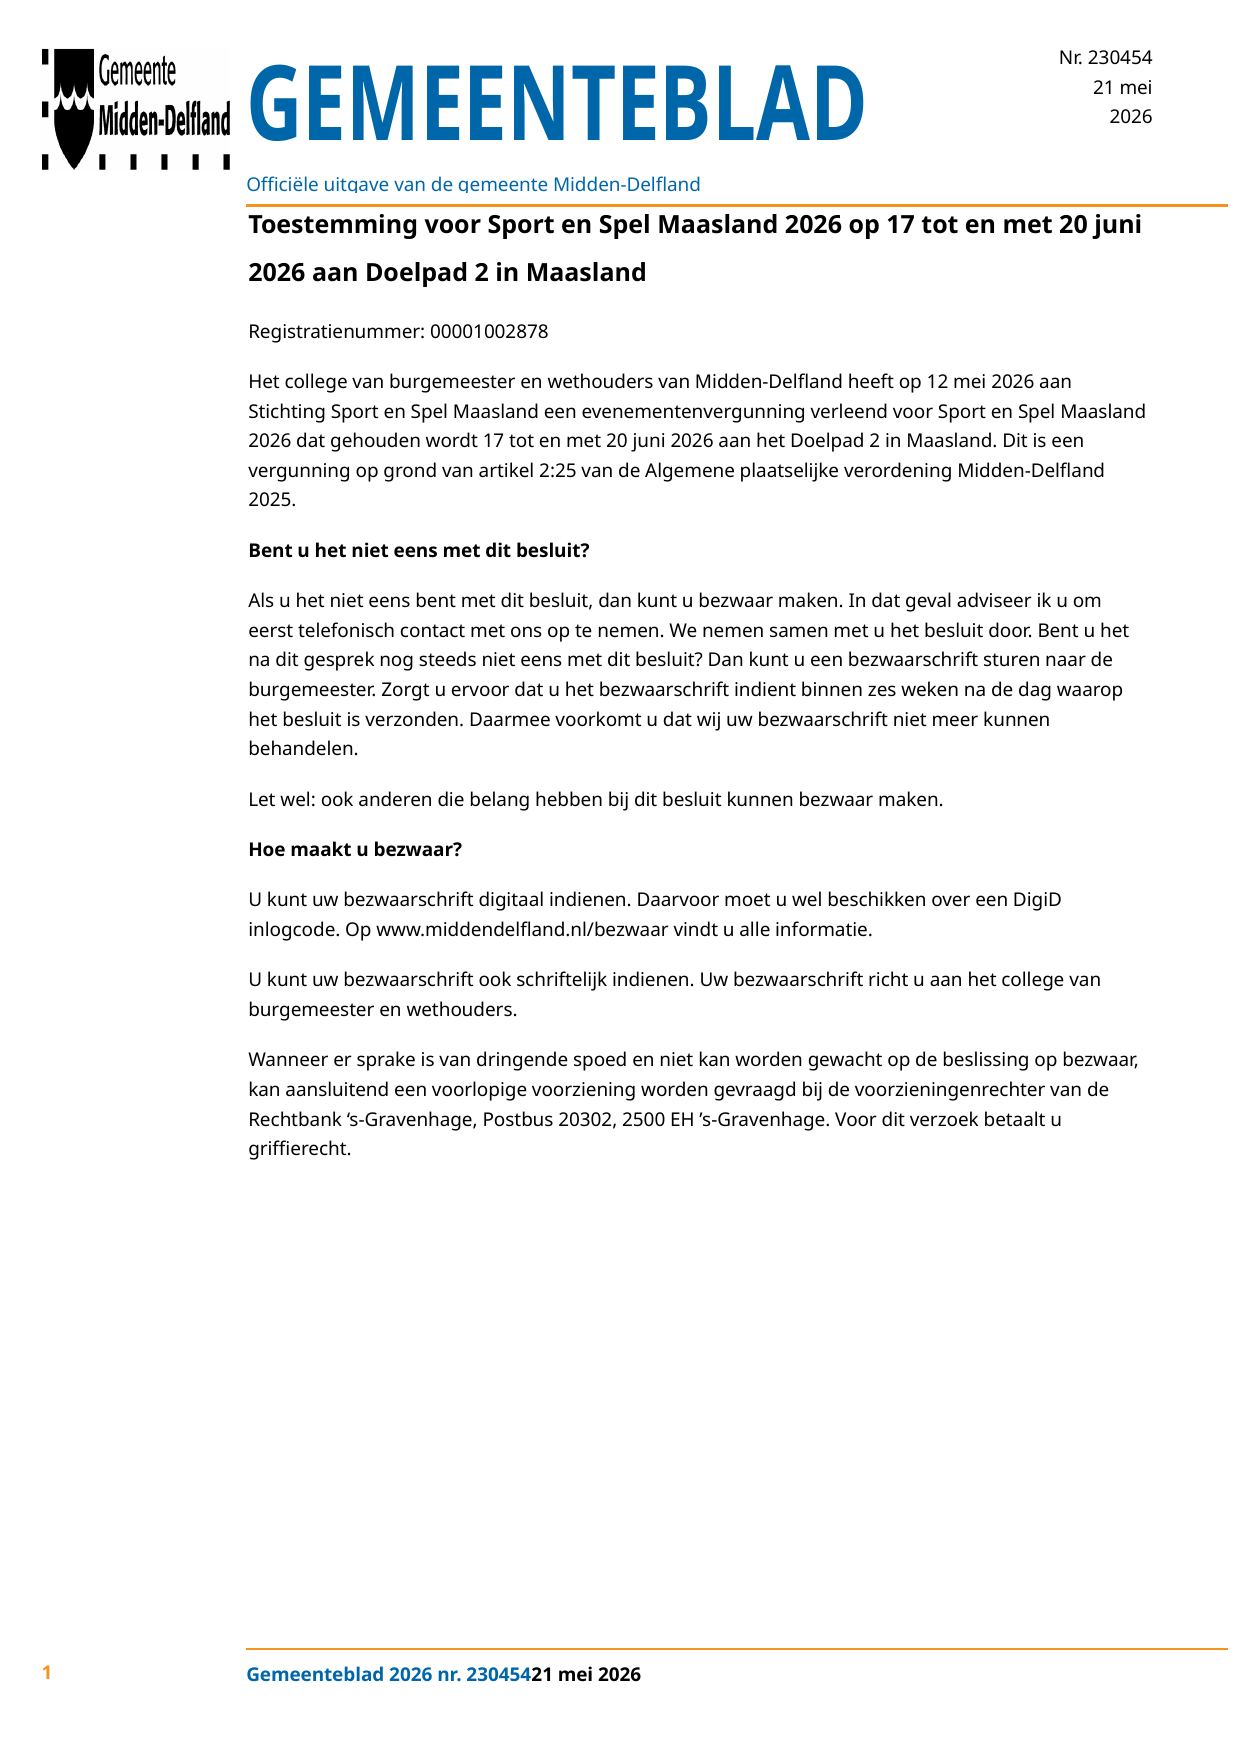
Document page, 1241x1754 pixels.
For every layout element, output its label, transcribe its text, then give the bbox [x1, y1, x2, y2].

text Bent u het niet eens met dit besluit? [248, 537, 1152, 563]
picture [41, 47, 231, 172]
text Let wel: ook anderen die belang hebben bij dit besluit kunnen bezwaar maken. [248, 786, 1152, 812]
text Wanneer er sprake is van dringende spoed en niet kan worden gewacht op de beslissing op bezwaar, kan aansluitend een voorlopige voorziening worden gevraagd bij de voorzieningenrechter van de Rechtbank ‘s-Gravenhage, Postbus 20302, 2500 EH ’s-Gravenhage. Voor dit verzoek betaalt u griffierecht. [248, 1047, 1152, 1161]
text Het college van burgemeester en wethouders van Midden-Delfland heeft op 12 mei 2026 aan Stichting Sport en Spel Maasland een evenementenvergunning verleend voor Sport en Spel Maasland 2026 dat gehouden wordt 17 tot en met 20 juni 2026 aan het Doelpad 2 in Maasland. Dit is een vergunning op grond van artikel 2:25 van de Algemene plaatselijke verordening Midden-Delfland 2025. [248, 368, 1152, 512]
text Toestemming voor Sport en Spel Maasland 2026 op 17 tot en met 20 juni 2026 aan Doelpad 2 in Maasland [248, 207, 1152, 288]
text U kunt uw bezwaarschrift ook schriftelijk indienen. Uw bezwaarschrift richt u aan het college van burgemeester en wethouders. [248, 967, 1152, 1022]
text Registratienummer: 00001002878 [248, 318, 1152, 344]
text Als u het niet eens bent met dit besluit, dan kunt u bezwaar maken. In dat geval adviseer ik u om eerst telefonisch contact met ons op te nemen. We nemen samen met u het besluit door. Bent u het na dit gesprek nog steeds niet eens met dit besluit? Dan kunt u een bezwaarschrift sturen naar de burgemeester. Zorgt u ervoor dat u het bezwaarschrift indient binnen zes weken na de dag waarop het besluit is verzonden. Daarmee voorkomt u dat wij uw bezwaarschrift niet meer kunnen behandelen. [248, 587, 1152, 761]
text U kunt uw bezwaarschrift digitaal indienen. Daarvoor moet u wel beschikken over een DigiD inlogcode. Op www.middendelfland.nl/bezwaar vindt u alle informatie. [248, 887, 1152, 942]
text Hoe maakt u bezwaar? [248, 836, 1152, 862]
